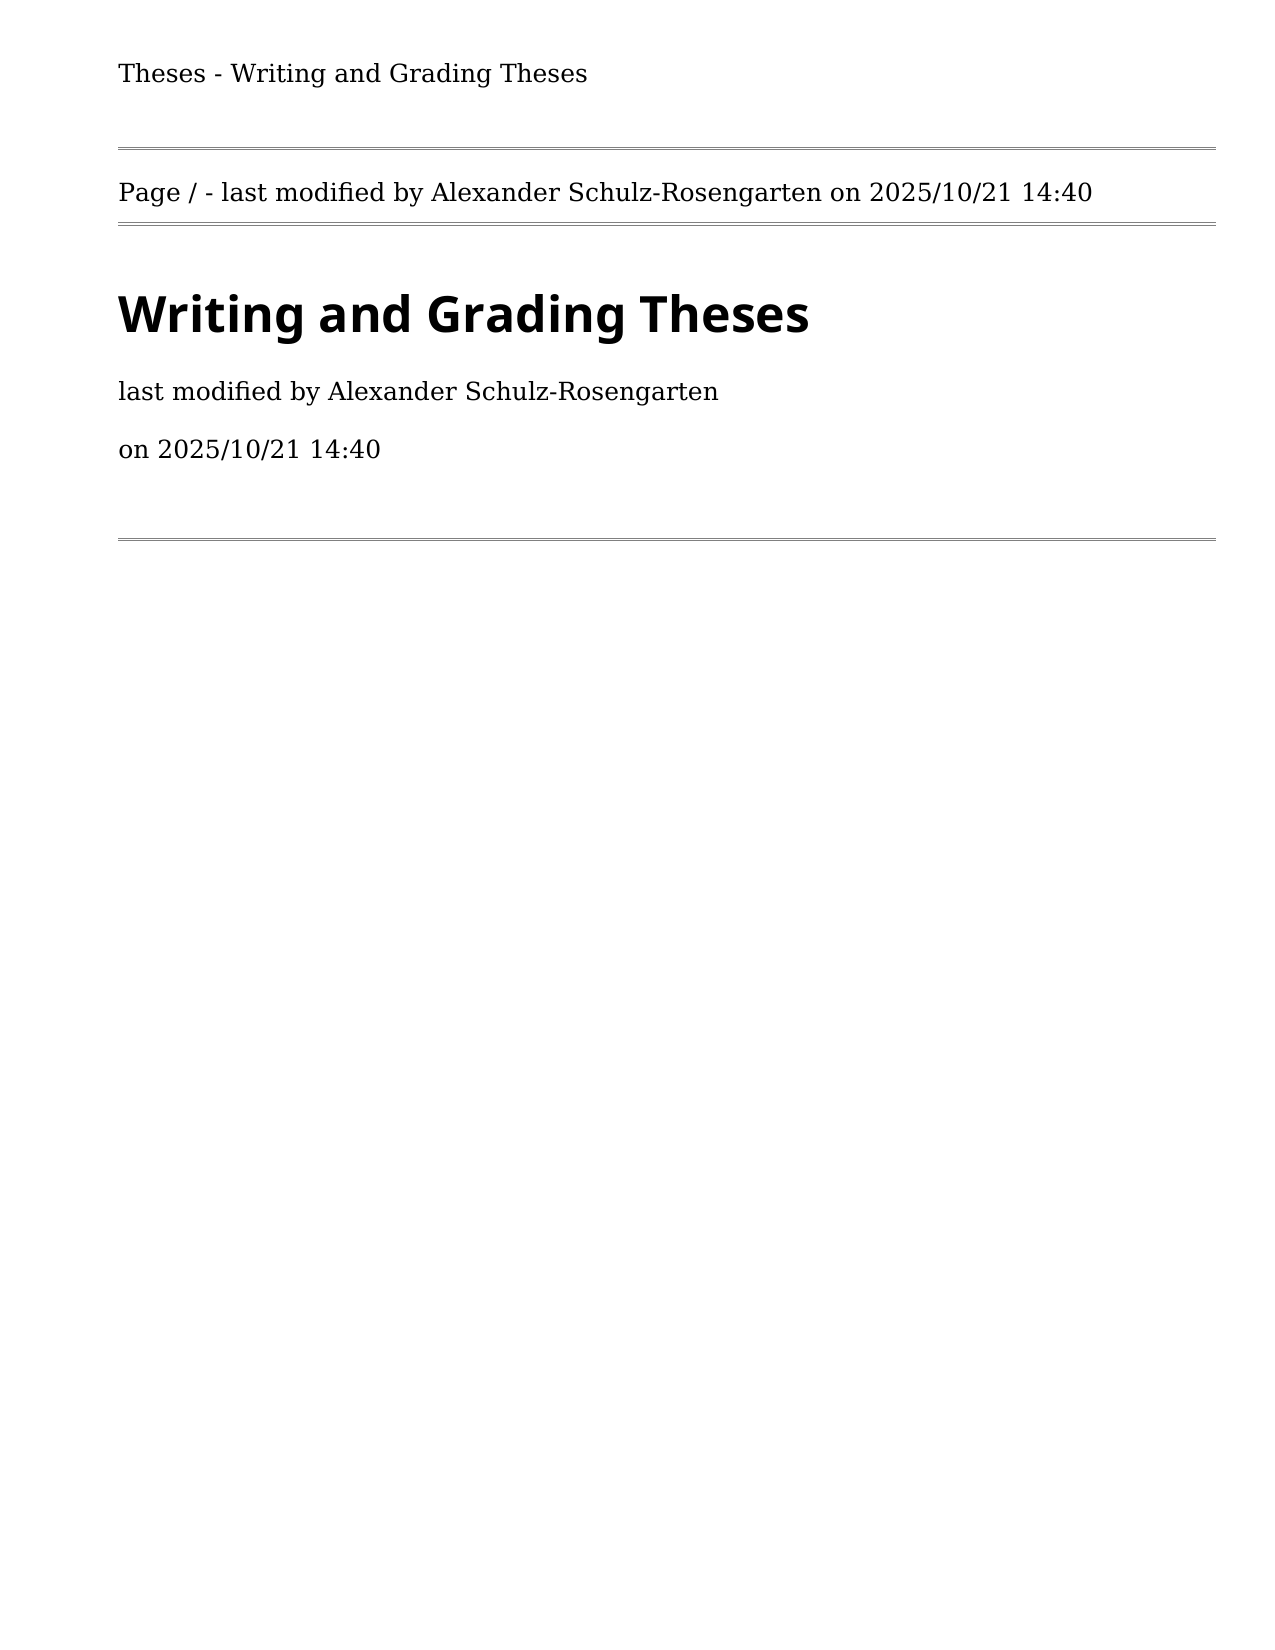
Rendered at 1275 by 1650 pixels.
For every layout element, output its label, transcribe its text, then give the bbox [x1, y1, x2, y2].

text on 2025/10/21 14:40 [118, 435, 1216, 464]
subtitle Writing and Grading Theses [118, 279, 1216, 347]
text Page / - last modified by Alexander Schulz-Rosengarten on 2025/10/21 14:40 [118, 179, 1216, 208]
text Theses - Writing and Grading Theses [118, 59, 1216, 88]
text last modified by Alexander Schulz-Rosengarten [118, 377, 1216, 406]
